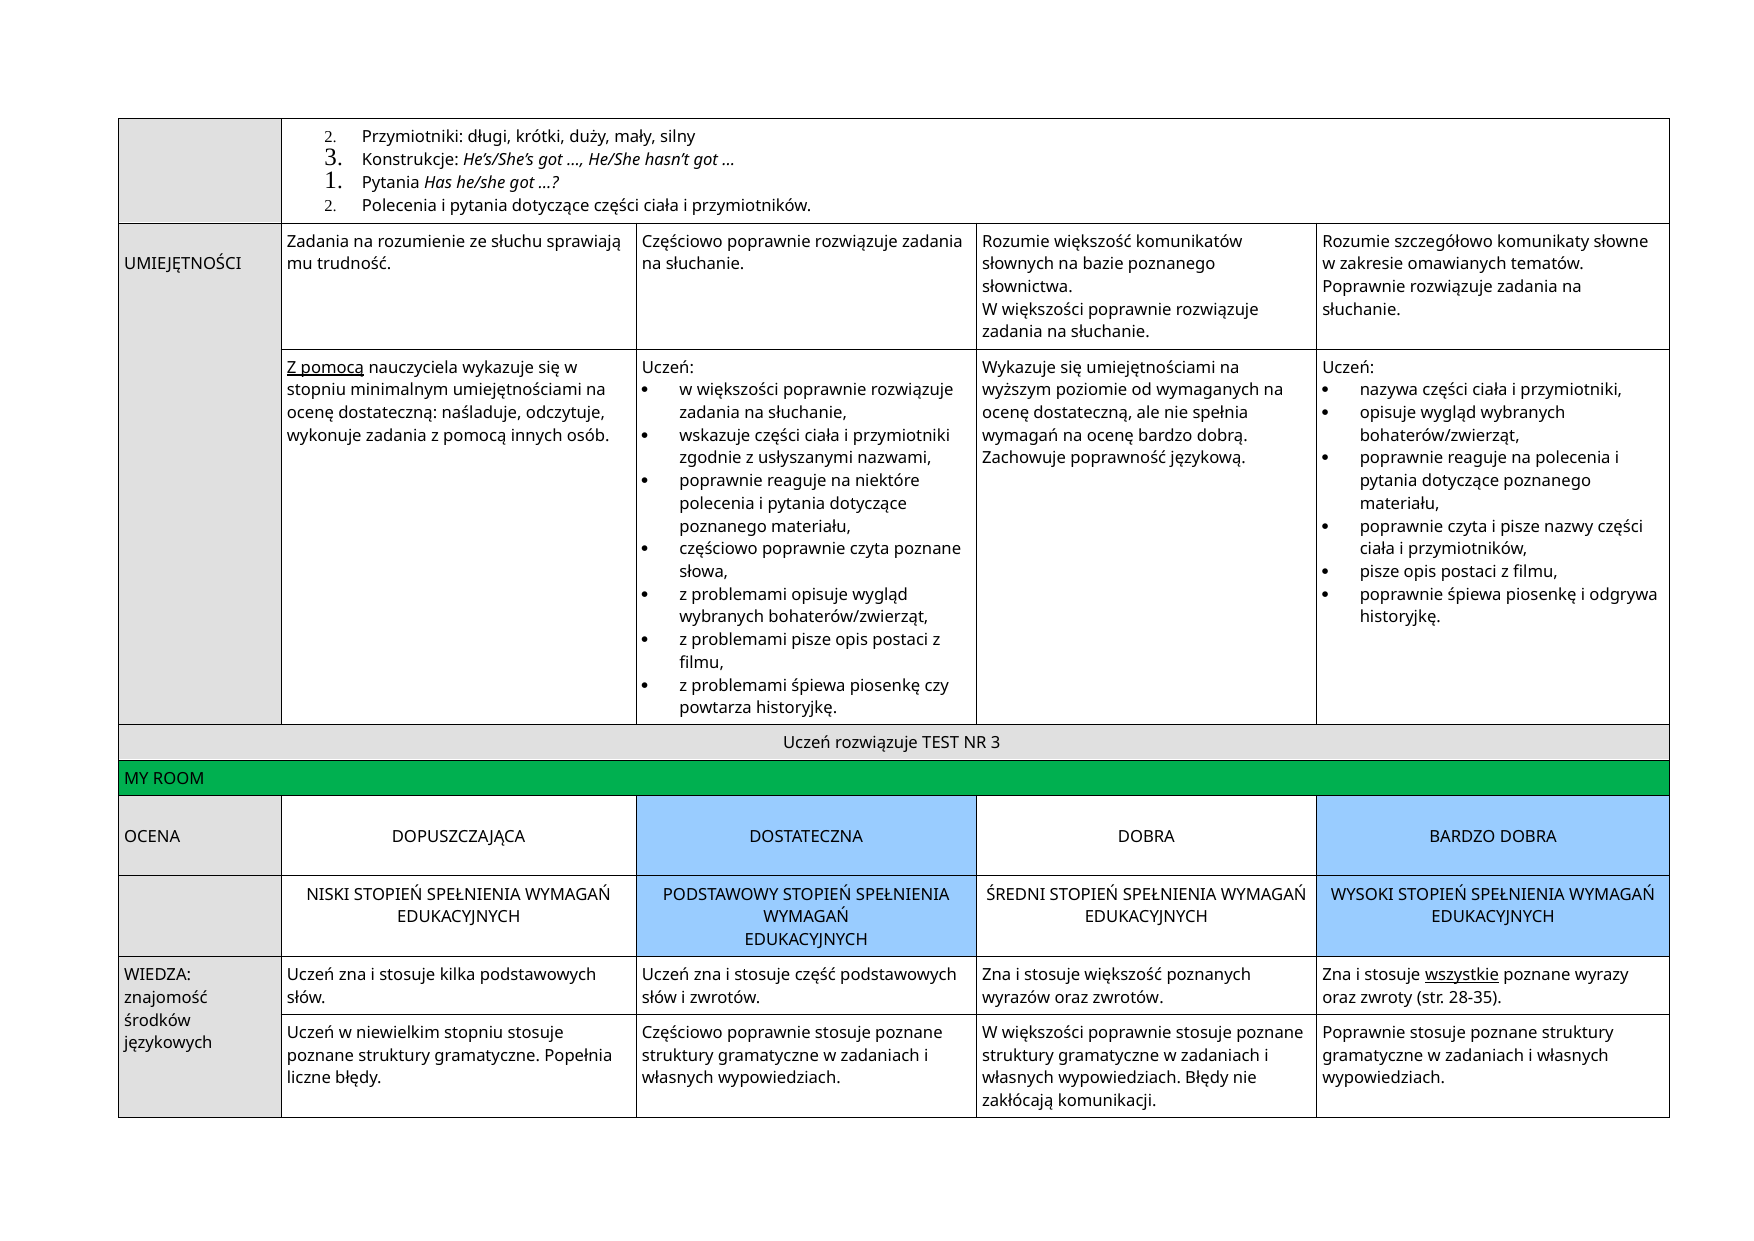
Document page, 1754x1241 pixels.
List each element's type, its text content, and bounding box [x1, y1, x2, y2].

table_cell OCENA [119, 796, 281, 875]
table_cell Częściowo poprawnie stosuje poznane struktury gramatyczne w zadaniach i własnych wypowiedziach. [637, 1015, 976, 1117]
table_cell Uczeń zna i stosuje kilka podstawowych słów. [282, 957, 636, 1014]
table_cell WIEDZA: znajomość środków językowych [119, 957, 281, 1117]
table_cell Rozumie większość komunikatów słownych na bazie poznanego słownictwa. W większości poprawnie rozwiązuje zadania na słuchanie. [977, 224, 1316, 348]
table_cell BARDZO DOBRA [1317, 796, 1669, 875]
table_cell Wykazuje się umiejętnościami na wyższym poziomie od wymaganych na ocenę dostateczną, ale nie spełnia wymagań na ocenę bardzo dobrą. Zachowuje poprawność językową. [977, 350, 1316, 724]
table_cell Części ciała Przymiotniki: długi, krótki, duży, mały, silny Konstrukcje: He’s/She’s got …, He/She hasn’t got … Pytania Has he/she got …? Polecenia i pytania dotyczące części ciała i przymiotników. [282, 119, 1669, 222]
table_cell W większości poprawnie stosuje poznane struktury gramatyczne w zadaniach i własnych wypowiedziach. Błędy nie zakłócają komunikacji. [977, 1015, 1316, 1117]
table_cell UMIEJĘTNOŚCI [119, 224, 281, 724]
table_cell Rozumie szczegółowo komunikaty słowne w zakresie omawianych tematów. Poprawnie rozwiązuje zadania na słuchanie. [1317, 224, 1669, 348]
table_cell [119, 876, 281, 956]
table_cell Uczeń: nazywa części ciała i przymiotniki, opisuje wygląd wybranych bohaterów/zwierząt, poprawnie reaguje na polecenia i pytania dotyczące poznanego materiału, poprawnie czyta i pisze nazwy części ciała i przymiotników, pisze opis postaci z filmu, poprawnie śpiewa piosenkę i odgrywa historyjkę. [1317, 350, 1669, 724]
table_cell Zna i stosuje większość poznanych wyrazów oraz zwrotów. [977, 957, 1316, 1014]
table_cell Częściowo poprawnie rozwiązuje zadania na słuchanie. [637, 224, 976, 348]
table_cell NISKI STOPIEŃ SPEŁNIENIA WYMAGAŃ EDUKACYJNYCH [282, 876, 636, 956]
table_cell MY ROOM [119, 761, 1669, 795]
table_cell Uczeń: w większości poprawnie rozwiązuje zadania na słuchanie, wskazuje części ciała i przymiotniki zgodnie z usłyszanymi nazwami, poprawnie reaguje na niektóre polecenia i pytania dotyczące poznanego materiału, częściowo poprawnie czyta poznane słowa, z problemami opisuje wygląd wybranych bohaterów/zwierząt, z problemami pisze opis postaci z filmu, z problemami śpiewa piosenkę czy powtarza historyjkę. [637, 350, 976, 724]
table_cell DOBRA [977, 796, 1316, 875]
table_cell Uczeń zna i stosuje część podstawowych słów i zwrotów. [637, 957, 976, 1014]
table_cell Uczeń rozwiązuje TEST NR 3 [119, 725, 1669, 759]
table_cell Zadania na rozumienie ze słuchu sprawiają mu trudność. [282, 224, 636, 348]
table_cell [119, 119, 281, 222]
table_cell DOPUSZCZAJĄCA [282, 796, 636, 875]
table_cell Poprawnie stosuje poznane struktury gramatyczne w zadaniach i własnych wypowiedziach. [1317, 1015, 1669, 1117]
table_cell WYSOKI STOPIEŃ SPEŁNIENIA WYMAGAŃ EDUKACYJNYCH [1317, 876, 1669, 956]
table_cell Zna i stosuje wszystkie poznane wyrazy oraz zwroty (str. 28-35). [1317, 957, 1669, 1014]
table_cell PODSTAWOWY STOPIEŃ SPEŁNIENIA WYMAGAŃ EDUKACYJNYCH [637, 876, 976, 956]
table_cell Uczeń w niewielkim stopniu stosuje poznane struktury gramatyczne. Popełnia liczne błędy. [282, 1015, 636, 1117]
table_cell Z pomocą nauczyciela wykazuje się w stopniu minimalnym umiejętnościami na ocenę dostateczną: naśladuje, odczytuje, wykonuje zadania z pomocą innych osób. [282, 350, 636, 724]
table_cell ŚREDNI STOPIEŃ SPEŁNIENIA WYMAGAŃ EDUKACYJNYCH [977, 876, 1316, 956]
table_cell DOSTATECZNA [637, 796, 976, 875]
